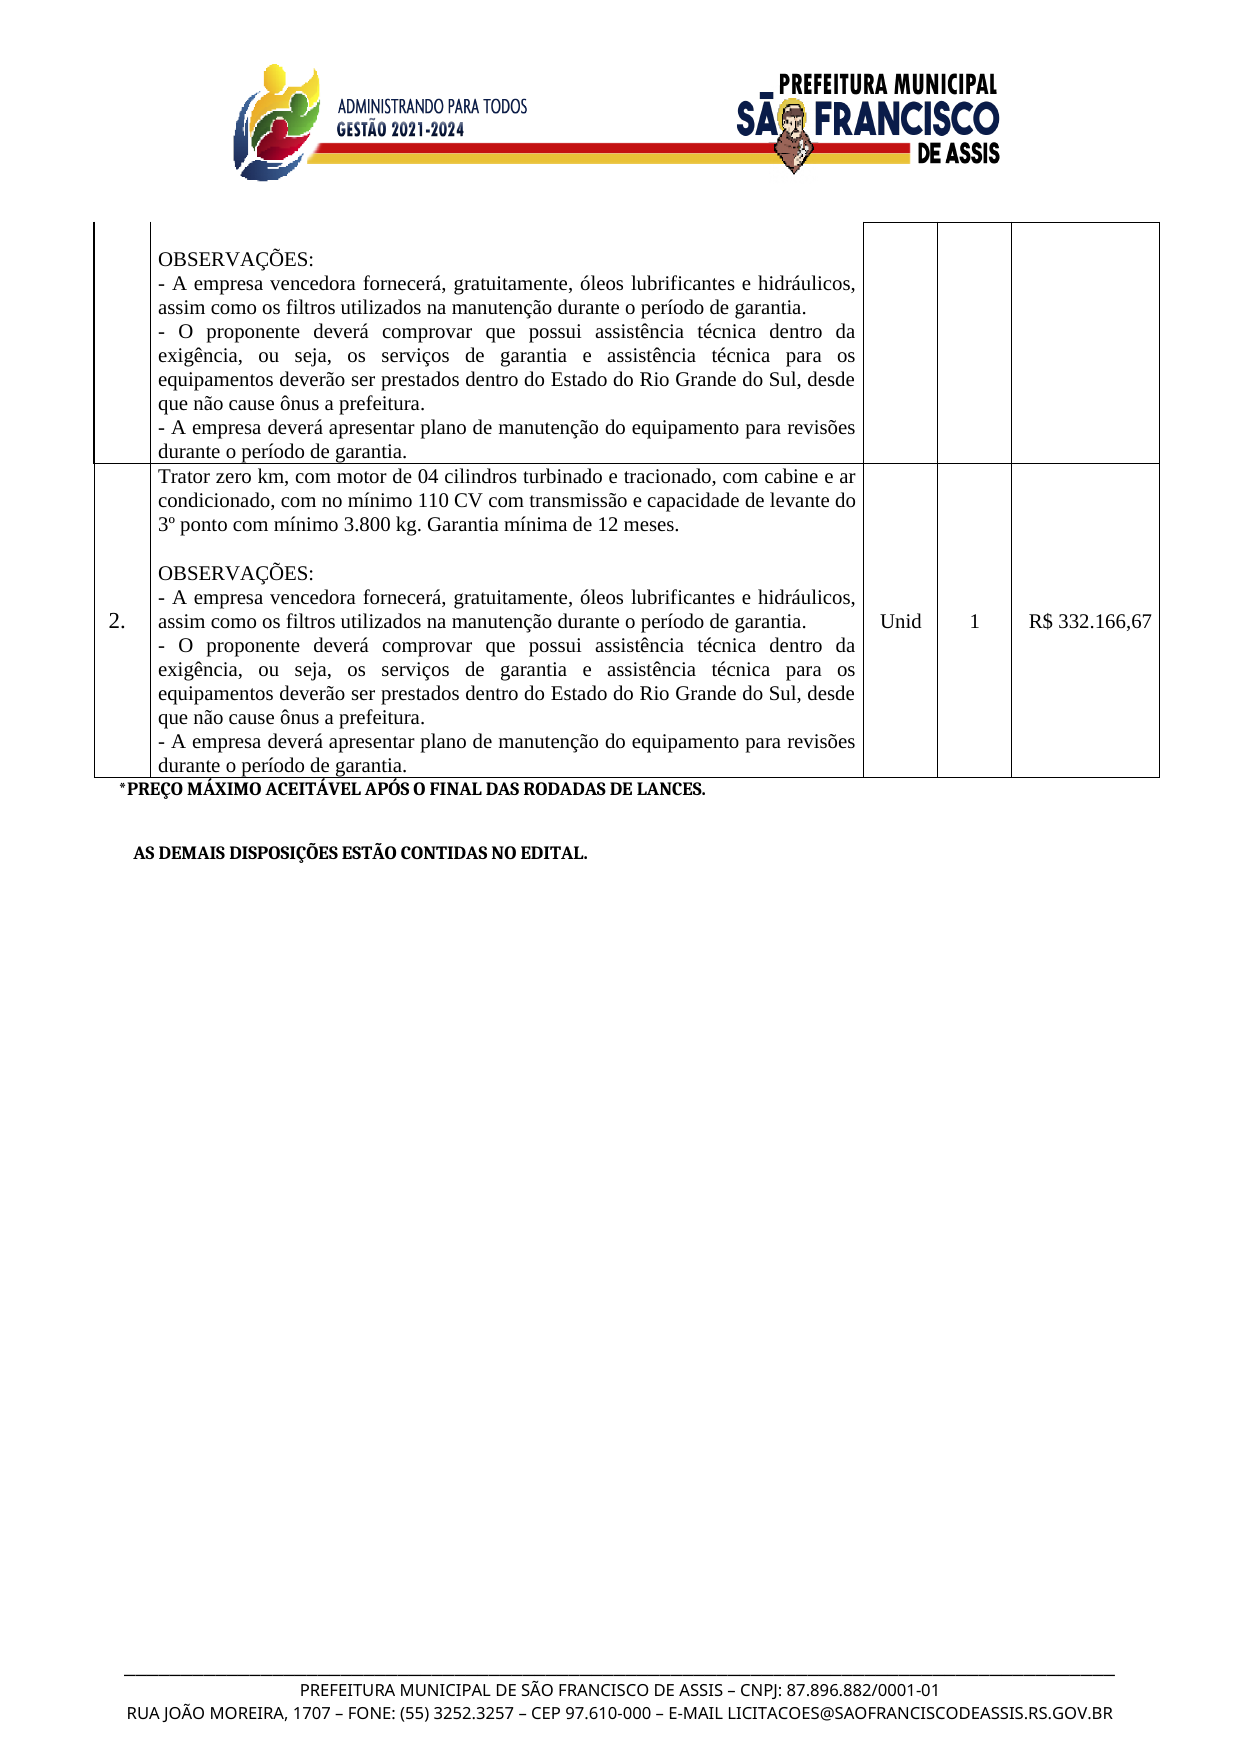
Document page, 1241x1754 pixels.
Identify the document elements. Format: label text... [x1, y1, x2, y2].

table_cell [938, 223, 1011, 463]
table_cell 1 [938, 464, 1011, 777]
table_cell 2. [95, 464, 150, 777]
table_cell [1012, 223, 1159, 463]
table_cell Trator zero km, com motor de 04 cilindros turbinado e tracionado, com cabine e ar condicionado, com no mínimo 110 CV com transmissão e capacidade de levante do 3º ponto com mínimo 3.800 kg. Garantia mínima de 12 meses. OBSERVAÇÕES: - A empresa vencedora fornecerá, gratuitamente, óleos lubrificantes e hidráulicos, assim como os filtros utilizados na manutenção durante o período de garantia. - O proponente deverá comprovar que possui assistência técnica dentro da exigência, ou seja, os serviços de garantia e assistência técnica para os equipamentos deverão ser prestados dentro do Estado do Rio Grande do Sul, desde que não cause ônus a prefeitura. - A empresa deverá apresentar plano de manutenção do equipamento para revisões durante o período de garantia. [151, 464, 863, 777]
text AS DEMAIS DISPOSIÇÕES ESTÃO CONTIDAS NO EDITAL. [89, 843, 1152, 864]
table_cell [95, 222, 150, 463]
table_cell OBSERVAÇÕES: - A empresa vencedora fornecerá, gratuitamente, óleos lubrificantes e hidráulicos, assim como os filtros utilizados na manutenção durante o período de garantia. - O proponente deverá comprovar que possui assistência técnica dentro da exigência, ou seja, os serviços de garantia e assistência técnica para os equipamentos deverão ser prestados dentro do Estado do Rio Grande do Sul, desde que não cause ônus a prefeitura. - A empresa deverá apresentar plano de manutenção do equipamento para revisões durante o período de garantia. [151, 222, 863, 463]
text *Preço máximo aceitável após o final das rodadas de lances. [118, 778, 1152, 800]
table_cell R$ 332.166,67 [1012, 464, 1159, 777]
table_cell Unid [864, 464, 937, 777]
table_cell [864, 223, 937, 463]
